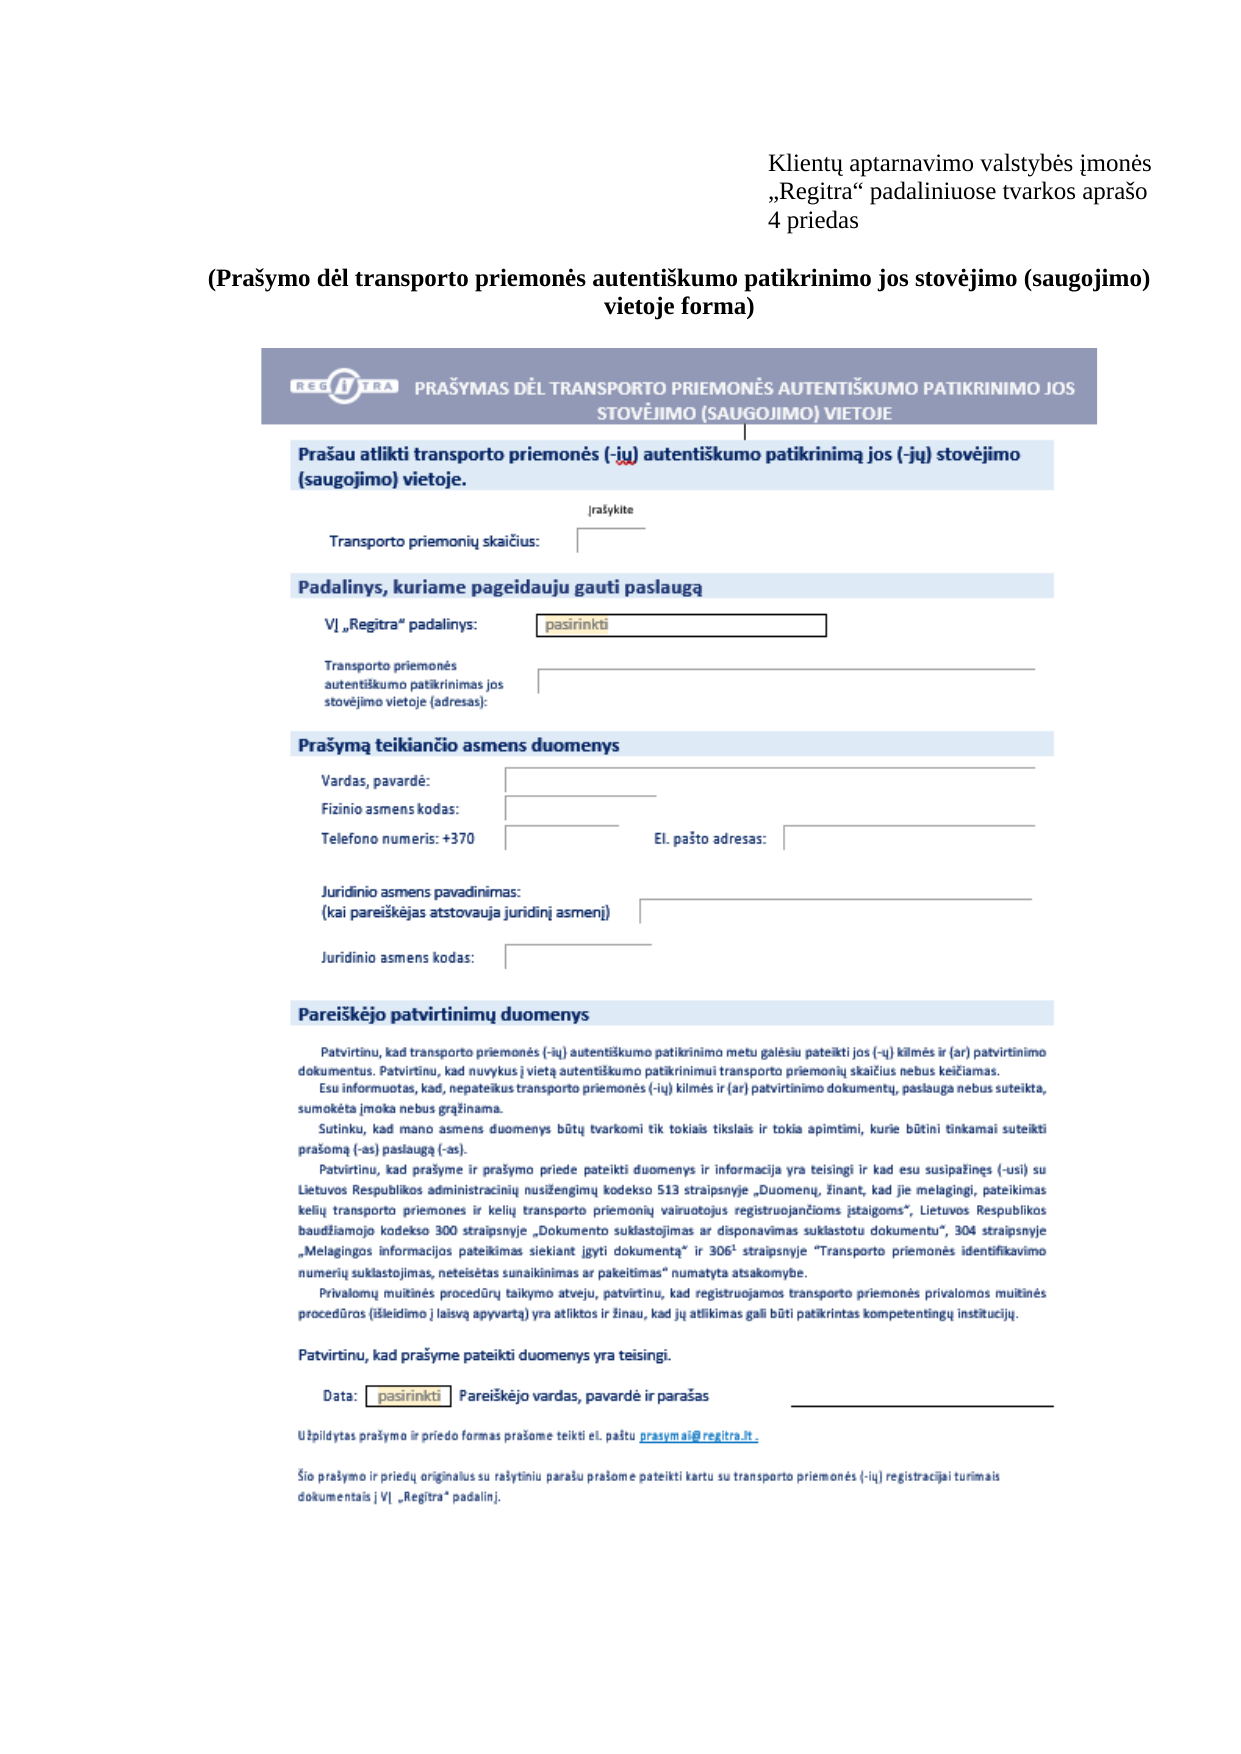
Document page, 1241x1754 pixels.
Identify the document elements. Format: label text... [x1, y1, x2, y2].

text 4 priedas [768, 205, 1181, 234]
text (Prašymo dėl transporto priemonės autentiškumo patikrinimo jos stovėjimo (saugojimo) vietoje forma) [177, 263, 1181, 320]
text Klientų aptarnavimo valstybės įmonės [768, 148, 1181, 176]
text „Regitra“ padaliniuose tvarkos aprašo [768, 176, 1181, 205]
